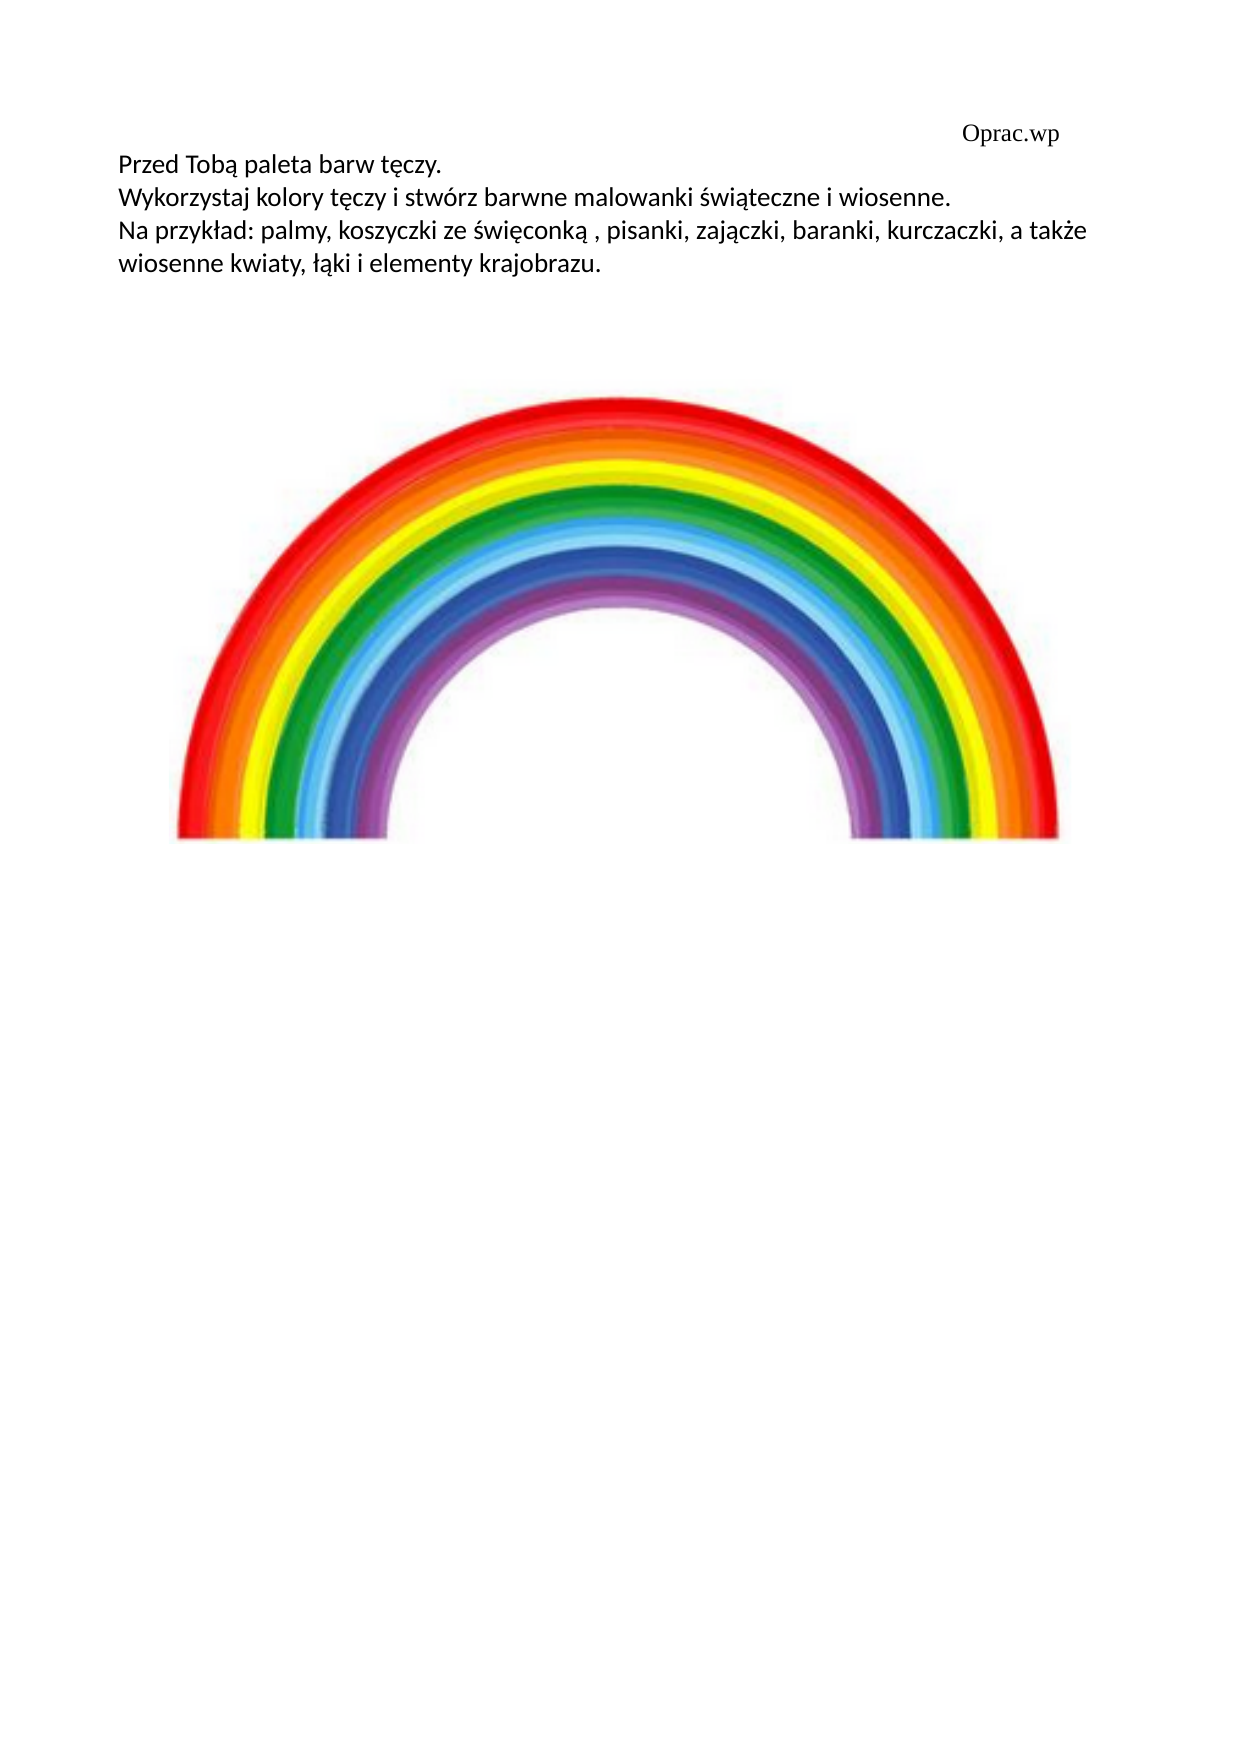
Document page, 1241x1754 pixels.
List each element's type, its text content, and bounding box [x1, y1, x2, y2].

text Oprac.wp [118, 118, 1122, 147]
text Przed Tobą paleta barw tęczy. [118, 147, 1122, 180]
text wiosenne kwiaty, łąki i elementy krajobrazu. [118, 246, 1122, 279]
text Wykorzystaj kolory tęczy i stwórz barwne malowanki świąteczne i wiosenne. [118, 180, 1122, 213]
text Na przykład: palmy, koszyczki ze święconką , pisanki, zajączki, baranki, kurczaczki, a także [118, 213, 1122, 246]
